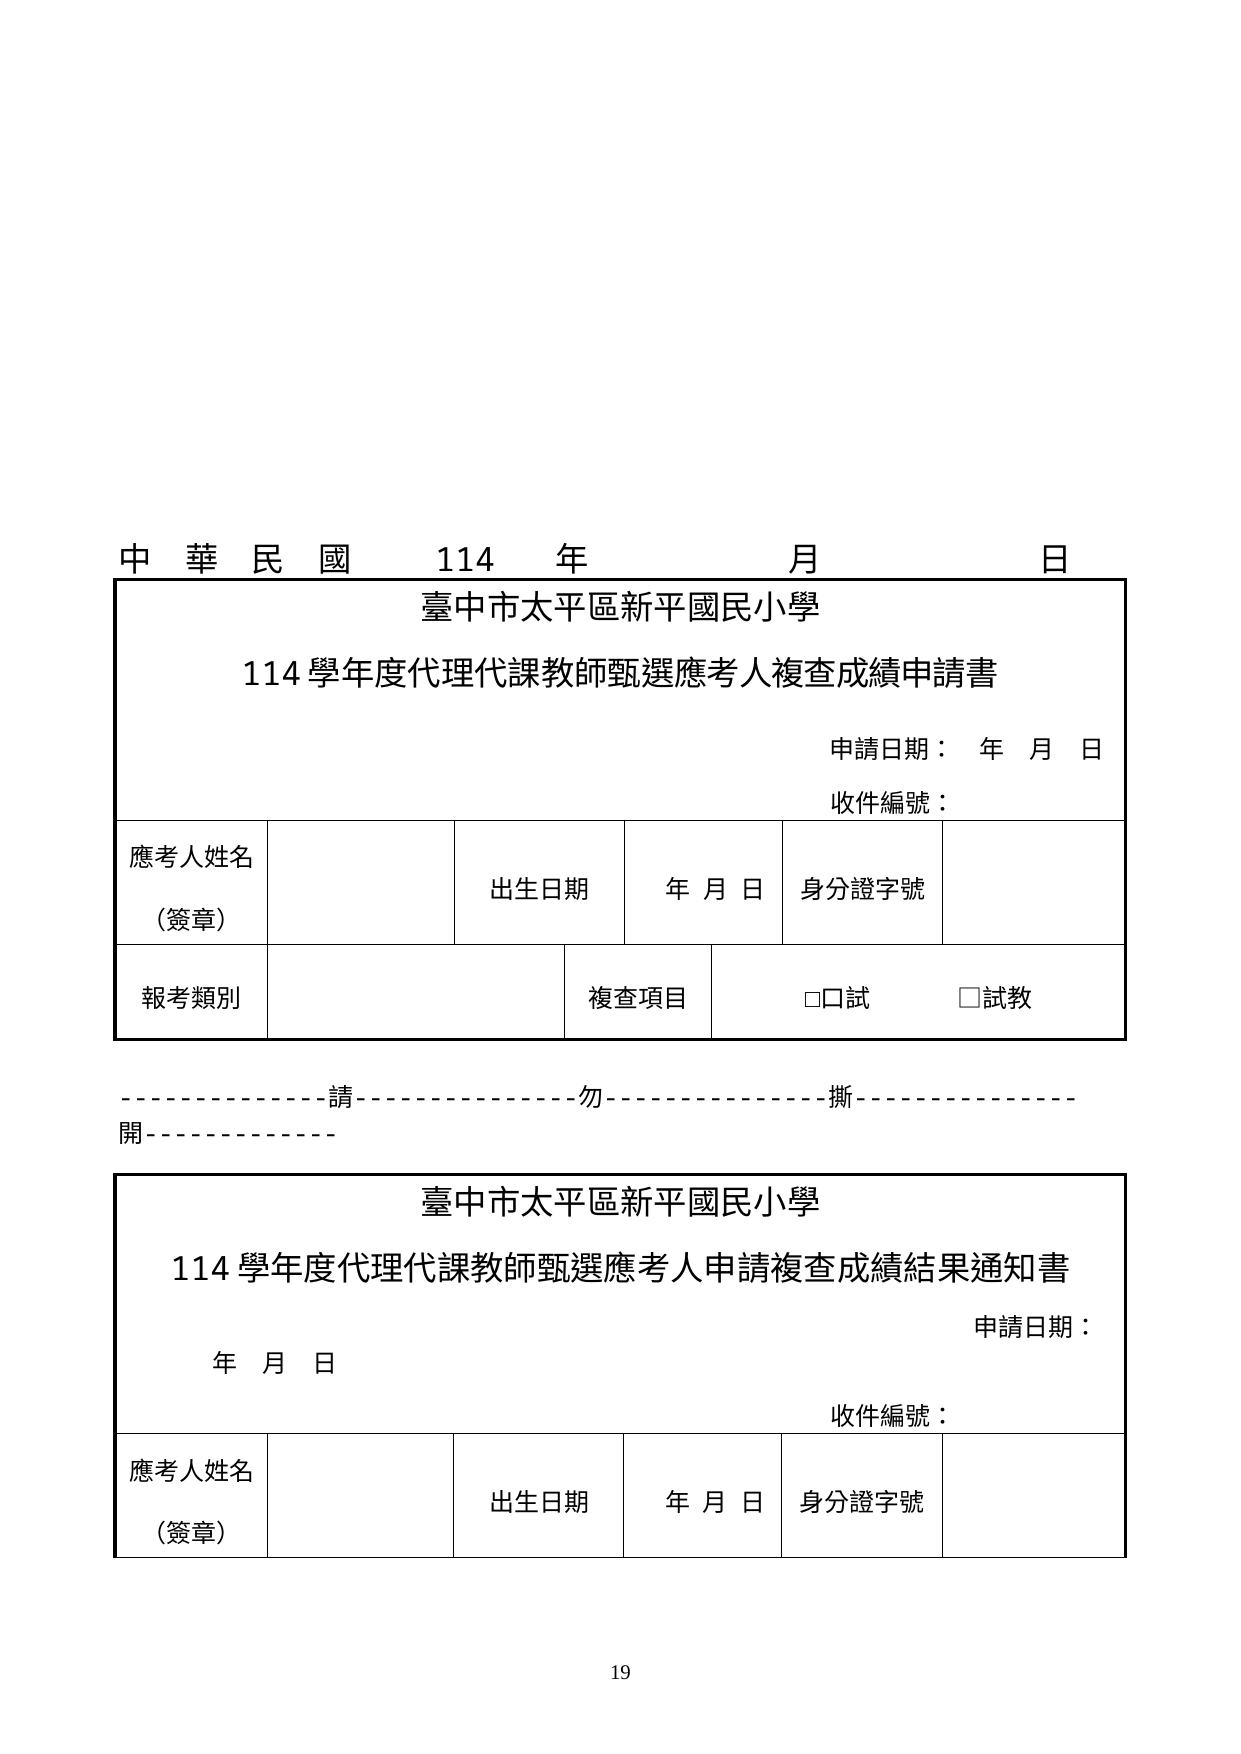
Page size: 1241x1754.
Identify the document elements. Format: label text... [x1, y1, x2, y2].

table_cell [268, 821, 454, 944]
table_cell □口試 □試教 [712, 945, 1124, 1038]
table_cell 身分證字號 [783, 821, 942, 944]
text 中 華 民 國 114 年 月 日 [118, 516, 1122, 578]
table_cell 出生日期 [455, 821, 624, 944]
table_cell 應考人姓名 （簽章） [117, 821, 267, 944]
table_cell 應考人姓名 （簽章） [117, 1434, 267, 1557]
table_cell 報考類別 [117, 945, 267, 1038]
table_cell 身分證字號 [782, 1434, 942, 1557]
table_cell 複查項目 [565, 945, 711, 1038]
table_cell 出生日期 [454, 1434, 623, 1557]
table_cell [943, 821, 1124, 944]
table_header 臺中市太平區新平國民小學 114學年度代理代課教師甄選應考人申請複查成績結果通知書 申請日期： 年 月 日 收件編號： [117, 1176, 1124, 1433]
table_cell 年 月 日 [624, 1434, 781, 1557]
table_cell [268, 1434, 453, 1557]
table_cell [268, 945, 564, 1038]
table_cell [943, 1434, 1124, 1557]
table_cell 年 月 日 [625, 821, 782, 944]
text --------------請---------------勿---------------撕---------------開------------- [118, 1077, 1122, 1150]
table_header 臺中市太平區新平國民小學 114學年度代理代課教師甄選應考人複查成績申請書 申請日期： 年 月 日 收件編號： [117, 581, 1124, 819]
